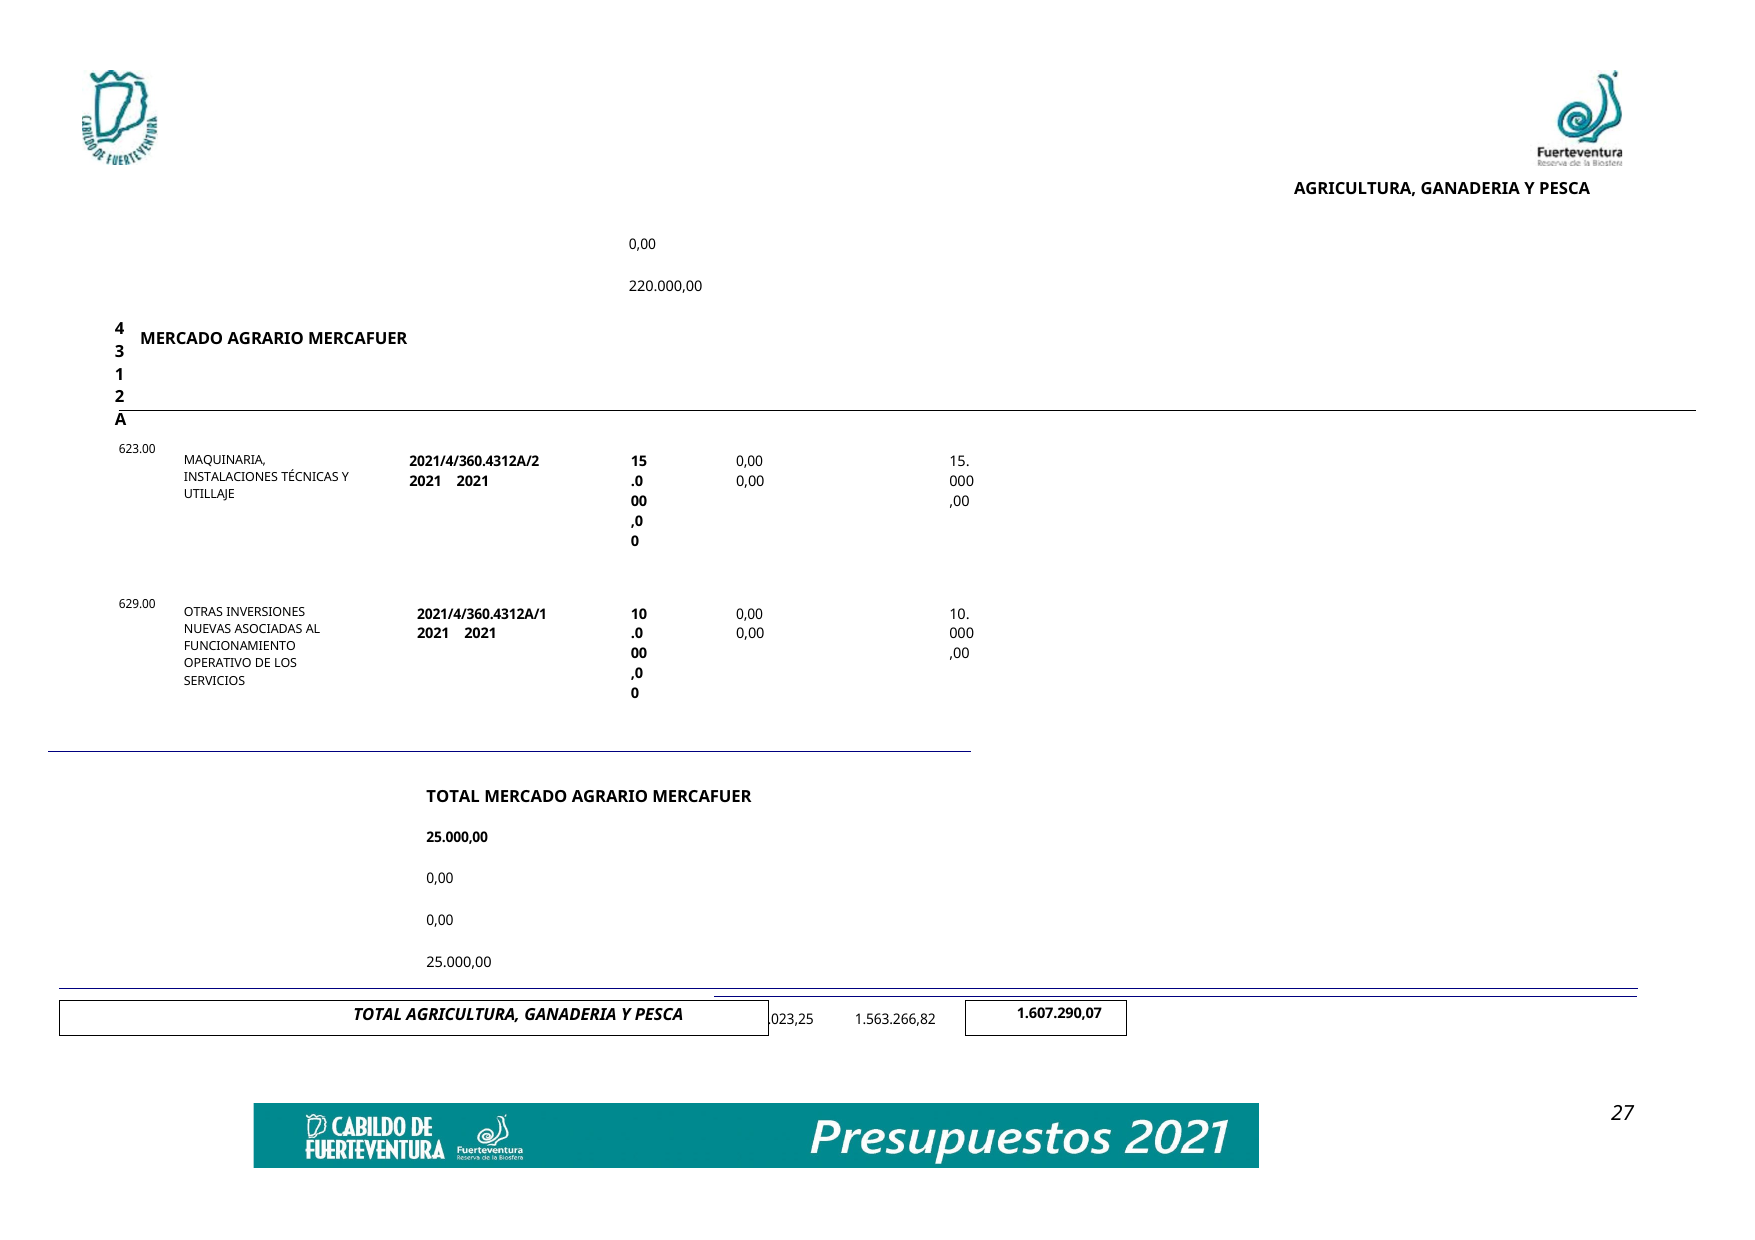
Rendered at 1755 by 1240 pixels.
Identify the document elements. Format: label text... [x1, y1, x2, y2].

subtitle 0,00 0,00 44.023,25 1.563.266,82 [769, 1009, 936, 1029]
subtitle 0,00 0,00 [736, 603, 784, 643]
text MERCADO AGRARIO MERCAFUER [140, 327, 951, 349]
subtitle 2021/4/360.4312A/2 2021 2021 [409, 451, 568, 491]
text 10.000,00 [631, 603, 649, 703]
text 15.000,00 [631, 451, 649, 551]
text MAQUINARIA, INSTALACIONES TÉCNICAS Y UTILLAJE [184, 451, 362, 502]
subtitle 0,00 0,00 44.023,25 1.563.266,82 [60, 1001, 768, 1035]
text 629.00 [48, 595, 155, 612]
text 10.000,00 [949, 603, 954, 663]
text OTRAS INVERSIONES NUEVAS ASOCIADAS AL FUNCIONAMIENTO OPERATIVO DE LOS SERVICIOS [184, 603, 352, 689]
subtitle 2021/4/360.4312A/1 2021 2021 [417, 603, 568, 643]
text 0,00 220.000,00 [629, 234, 951, 298]
subtitle 0,00 0,00 [736, 451, 784, 491]
text TOTAL AGRICULTURA, GANADERIA Y PESCA [353, 1002, 768, 1025]
text 15.000,00 [949, 451, 954, 511]
subtitle 4312A [114, 332, 118, 424]
text TOTAL MERCADO AGRARIO MERCAFUER 25.000,00 0,00 0,00 25.000,00 [426, 784, 951, 974]
text 1.607.290,07 [1017, 1002, 1126, 1022]
subtitle 0,00 0,00 44.023,25 1.563.266,82 [966, 1001, 1126, 1035]
text 623.00 [48, 441, 155, 458]
